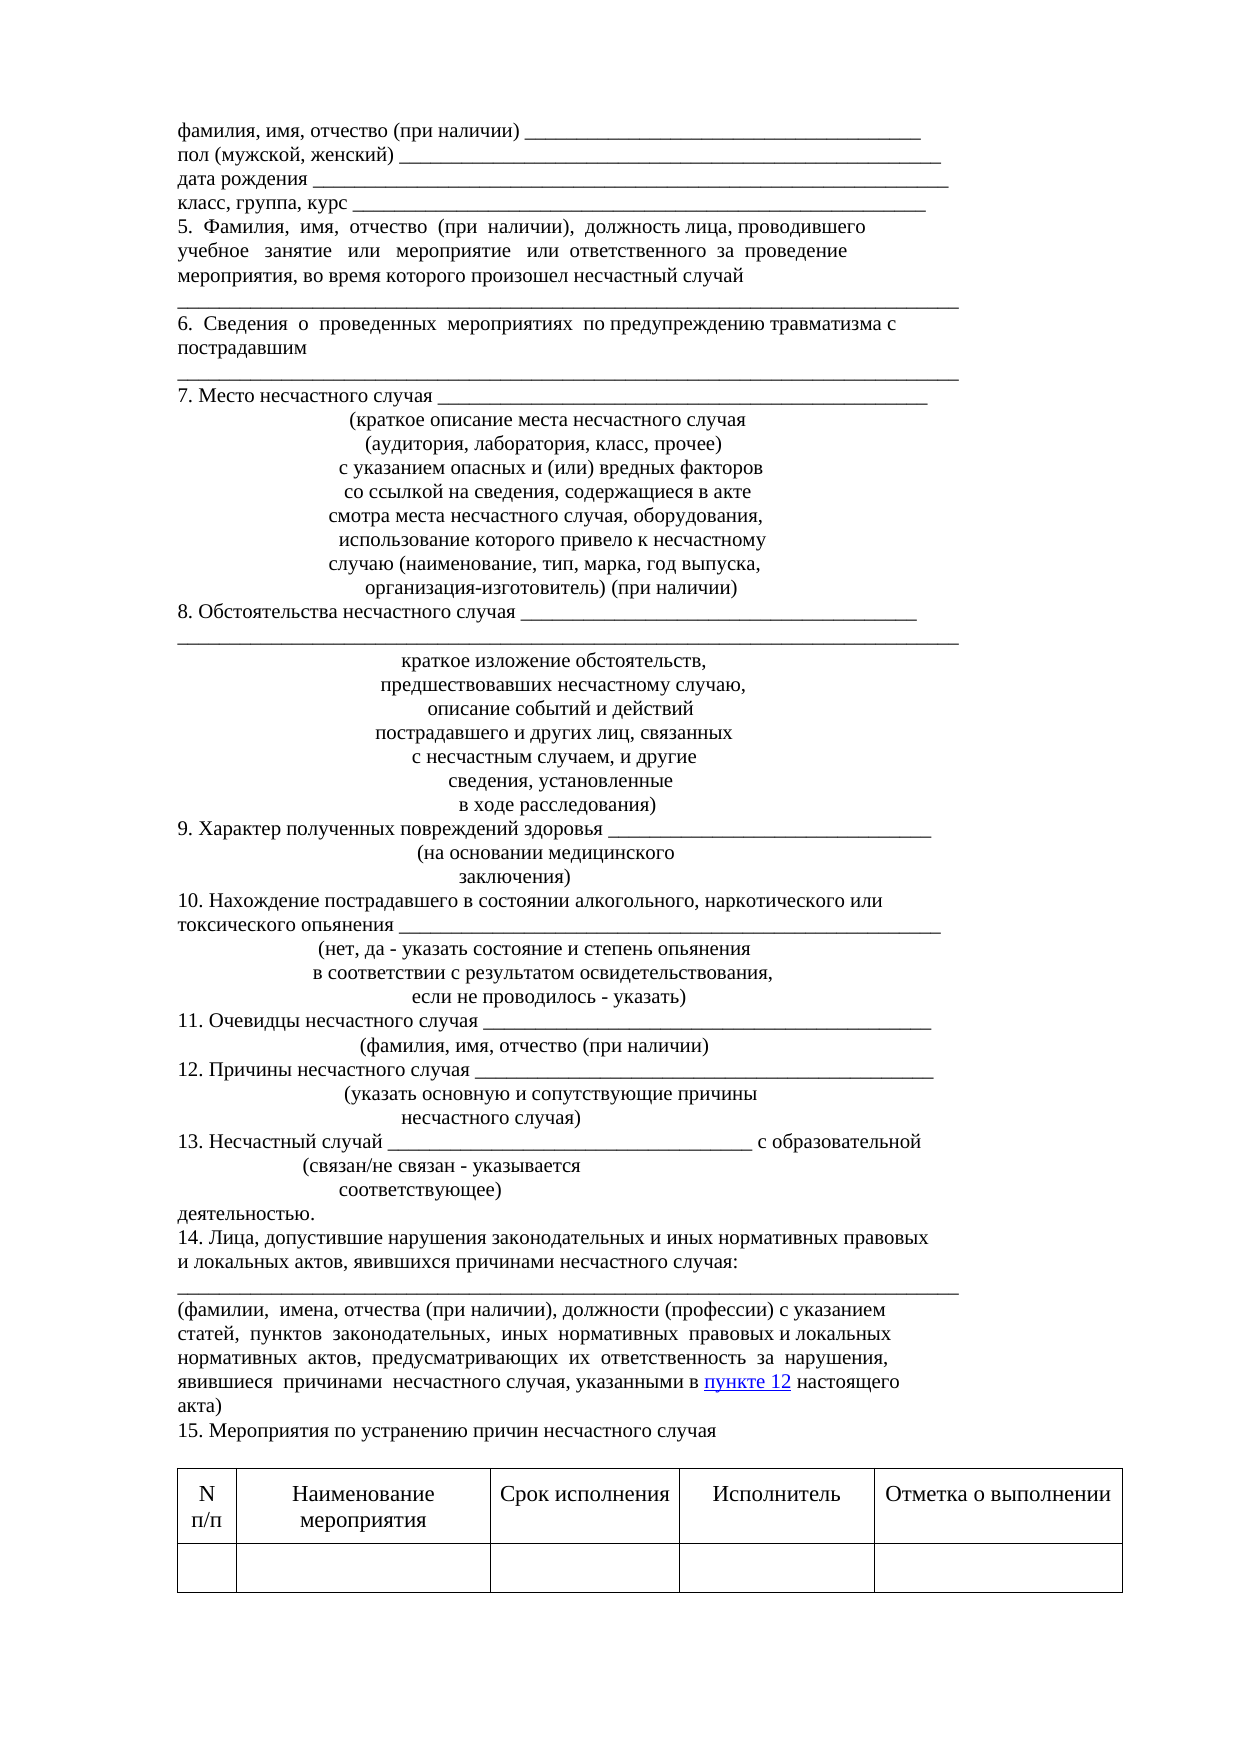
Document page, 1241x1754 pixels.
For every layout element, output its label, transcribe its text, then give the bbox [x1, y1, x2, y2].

text с указанием опасных и (или) вредных факторов [177, 455, 1152, 479]
table_cell [491, 1544, 679, 1592]
text предшествовавших несчастному случаю, [177, 672, 1152, 696]
text использование которого привело к несчастному [177, 527, 1152, 551]
text токсического опьянения ____________________________________________________ [177, 912, 1152, 936]
text класс, группа, курс _______________________________________________________ [177, 190, 1152, 214]
table_cell [178, 1544, 236, 1592]
text акта) [177, 1393, 1152, 1417]
text явившиеся причинами несчастного случая, указанными в пункте 12 настоящего [177, 1369, 1152, 1393]
text (нет, да - указать состояние и степень опьянения [177, 936, 1152, 960]
text статей, пунктов законодательных, иных нормативных правовых и локальных [177, 1321, 1152, 1345]
text с несчастным случаем, и другие [177, 744, 1152, 768]
text дата рождения _____________________________________________________________ [177, 166, 1152, 190]
text 6. Сведения о проведенных мероприятиях по предупреждению травматизма с [177, 311, 1152, 335]
table_header N п/п [178, 1469, 236, 1543]
text 15. Мероприятия по устранению причин несчастного случая [177, 1417, 1152, 1442]
text 11. Очевидцы несчастного случая ___________________________________________ [177, 1008, 1152, 1032]
text учебное занятие или мероприятие или ответственного за проведение [177, 238, 1152, 262]
table_header Исполнитель [680, 1469, 874, 1543]
text организация-изготовитель) (при наличии) [177, 575, 1152, 599]
text (указать основную и сопутствующие причины [177, 1081, 1152, 1105]
text (связан/не связан - указывается [177, 1153, 1152, 1177]
text в соответствии с результатом освидетельствования, [177, 960, 1152, 984]
text если не проводилось - указать) [177, 984, 1152, 1008]
text заключения) [177, 864, 1152, 888]
text случаю (наименование, тип, марка, год выпуска, [177, 551, 1152, 575]
text ___________________________________________________________________________ [177, 287, 1152, 311]
text (фамилия, имя, отчество (при наличии) [177, 1032, 1152, 1057]
text пострадавшего и других лиц, связанных [177, 720, 1152, 744]
text со ссылкой на сведения, содержащиеся в акте [177, 479, 1152, 503]
text 5. Фамилия, имя, отчество (при наличии), должность лица, проводившего [177, 214, 1152, 238]
text в ходе расследования) [177, 792, 1152, 816]
table_cell [680, 1544, 874, 1592]
text и локальных актов, явившихся причинами несчастного случая: [177, 1249, 1152, 1273]
text (краткое описание места несчастного случая [177, 407, 1152, 431]
text деятельностью. [177, 1201, 1152, 1225]
text 9. Характер полученных повреждений здоровья _______________________________ [177, 816, 1152, 840]
text сведения, установленные [177, 768, 1152, 792]
text 7. Место несчастного случая _______________________________________________ [177, 383, 1152, 407]
table_cell [237, 1544, 490, 1592]
text (фамилии, имена, отчества (при наличии), должности (профессии) с указанием [177, 1297, 1152, 1321]
text мероприятия, во время которого произошел несчастный случай [177, 262, 1152, 287]
table_cell [875, 1544, 1122, 1592]
text 10. Нахождение пострадавшего в состоянии алкогольного, наркотического или [177, 888, 1152, 912]
text ___________________________________________________________________________ [177, 1273, 1152, 1297]
text (на основании медицинского [177, 840, 1152, 864]
text нормативных актов, предусматривающих их ответственность за нарушения, [177, 1345, 1152, 1369]
text ___________________________________________________________________________ [177, 359, 1152, 383]
text 14. Лица, допустившие нарушения законодательных и иных нормативных правовых [177, 1225, 1152, 1249]
text ___________________________________________________________________________ [177, 623, 1152, 647]
text пострадавшим [177, 335, 1152, 359]
text (аудитория, лаборатория, класс, прочее) [177, 431, 1152, 455]
text соответствующее) [177, 1177, 1152, 1201]
text пол (мужской, женский) ____________________________________________________ [177, 142, 1152, 166]
text фамилия, имя, отчество (при наличии) ______________________________________ [177, 118, 1152, 142]
text 13. Несчастный случай ___________________________________ с образовательной [177, 1129, 1152, 1153]
table_header Срок исполнения [491, 1469, 679, 1543]
text краткое изложение обстоятельств, [177, 647, 1152, 672]
table_header Наименование мероприятия [237, 1469, 490, 1543]
table_header Отметка о выполнении [875, 1469, 1122, 1543]
text смотра места несчастного случая, оборудования, [177, 503, 1152, 527]
text несчастного случая) [177, 1105, 1152, 1129]
text 12. Причины несчастного случая ____________________________________________ [177, 1057, 1152, 1081]
text 8. Обстоятельства несчастного случая ______________________________________ [177, 599, 1152, 623]
text описание событий и действий [177, 696, 1152, 720]
